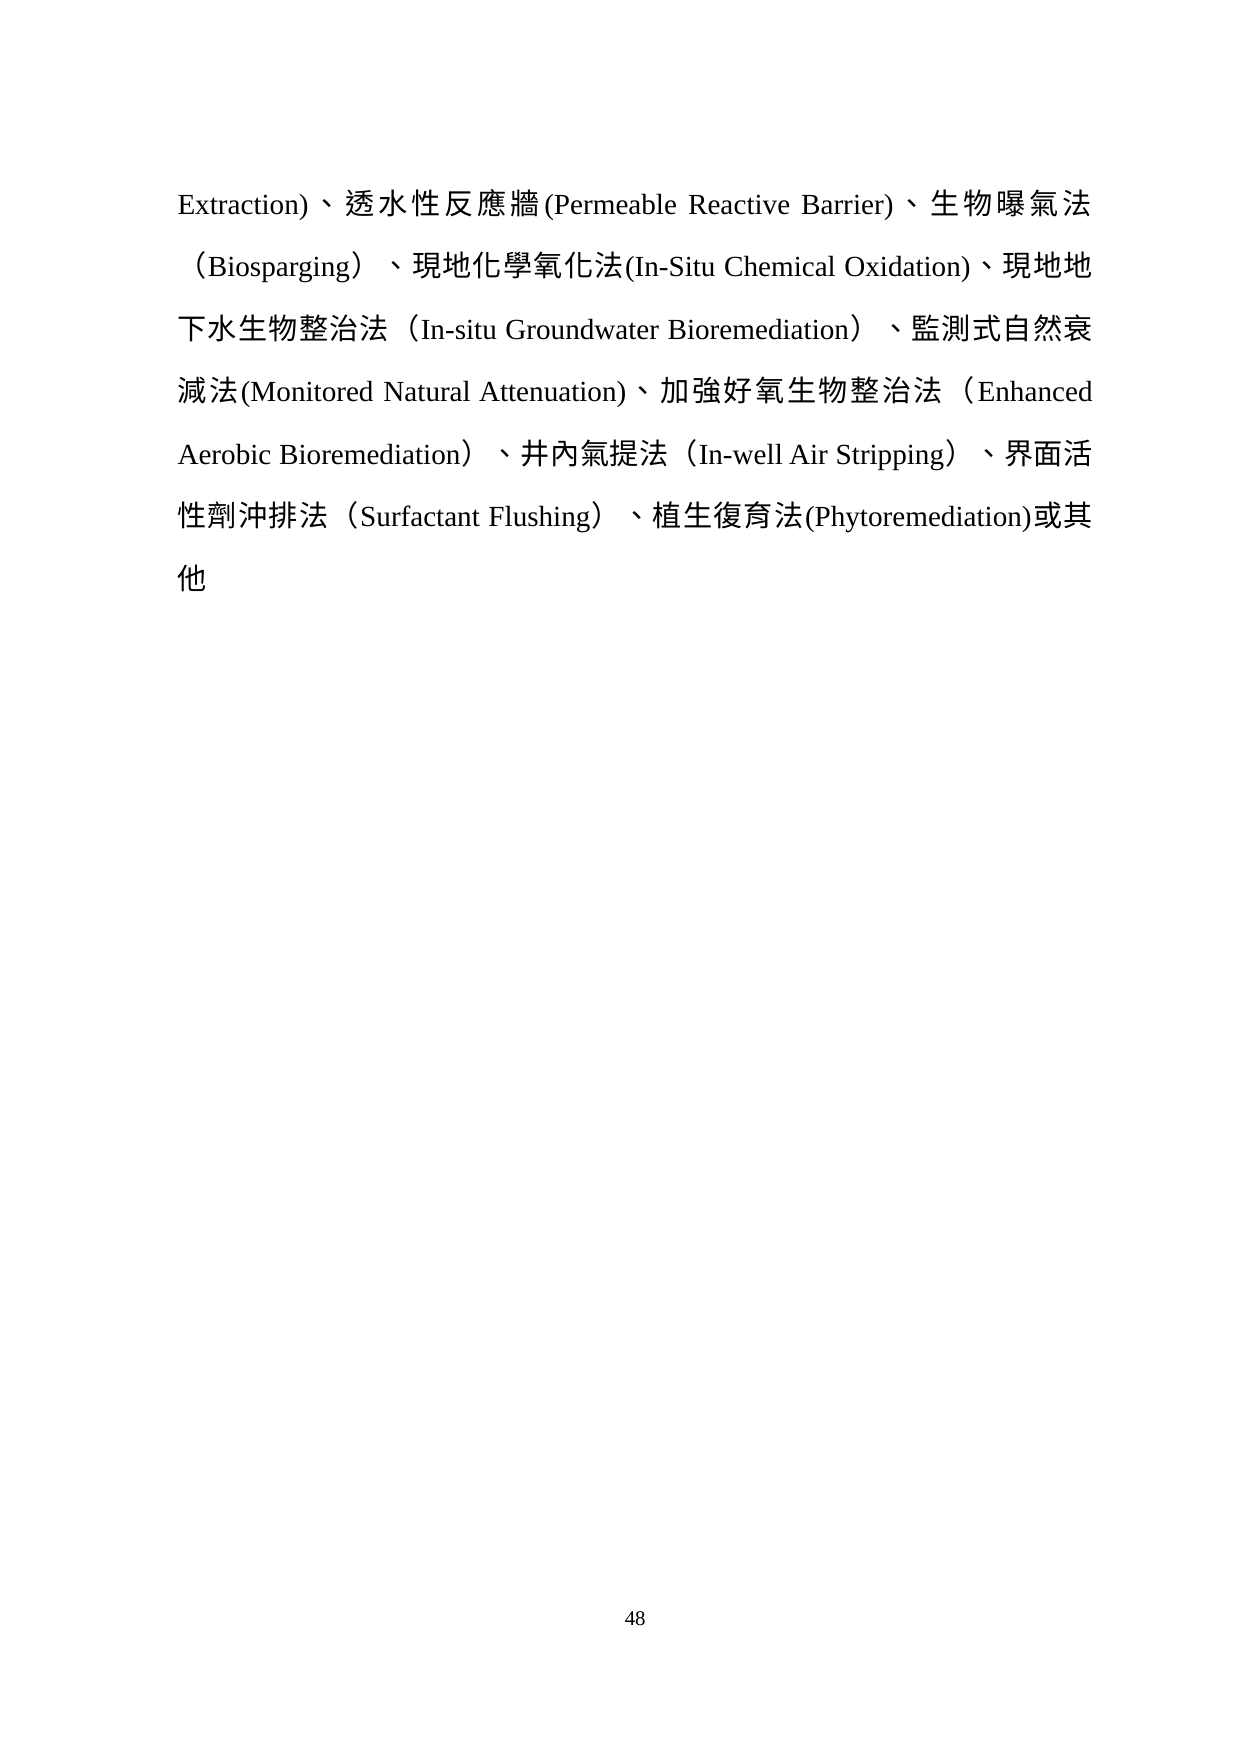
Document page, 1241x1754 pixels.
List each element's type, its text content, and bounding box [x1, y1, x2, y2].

text Extraction)、透水性反應牆(Permeable Reactive Barrier)、生物曝氣法（Biosparging）、現地化學氧化法(In-Situ Chemical Oxidation)、現地地下水生物整治法（In-situ Groundwater Bioremediation）、監測式自然衰減法(Monitored Natural Attenuation)、加強好氧生物整治法（Enhanced Aerobic Bioremediation）、井內氣提法（In-well Air Stripping）、界面活性劑沖排法（Surfactant Flushing）、植生復育法(Phytoremediation)或其他 [177, 160, 1092, 597]
